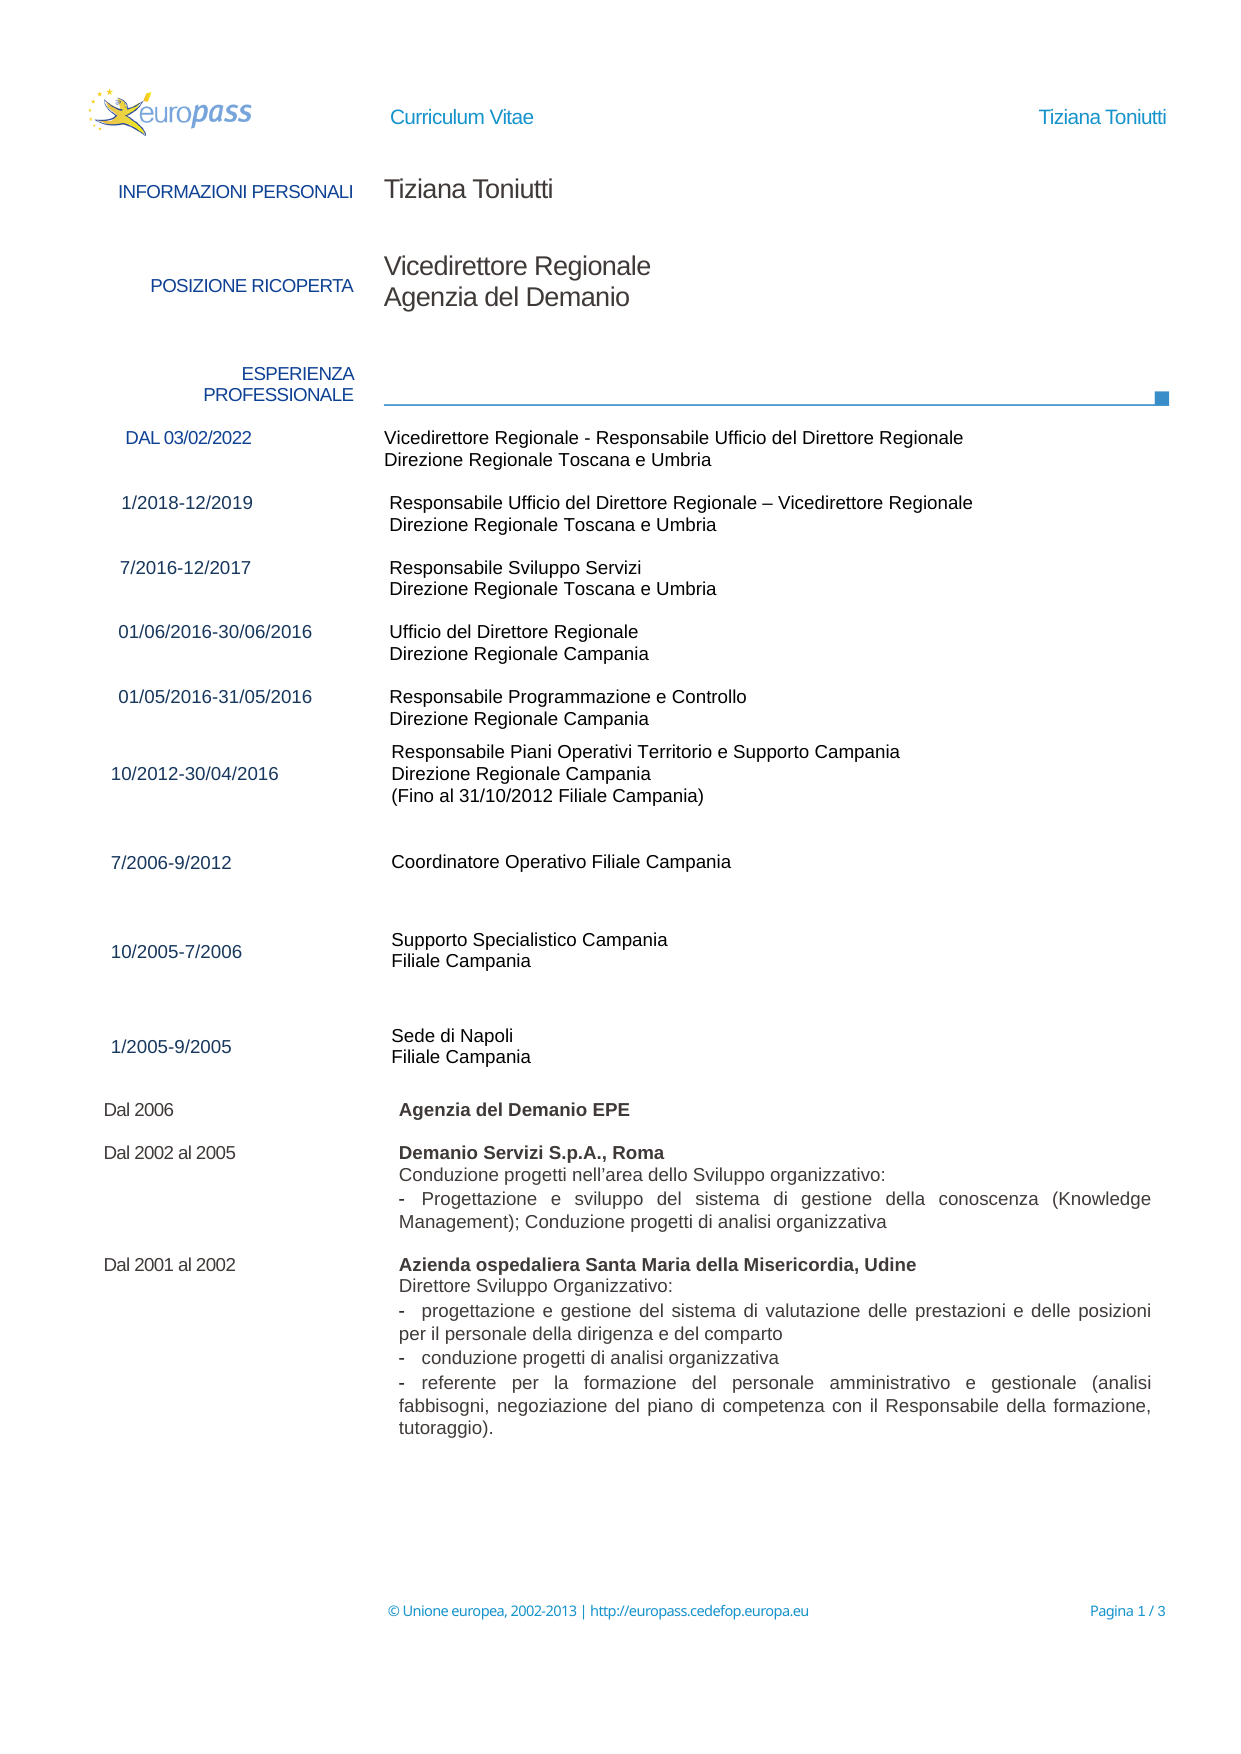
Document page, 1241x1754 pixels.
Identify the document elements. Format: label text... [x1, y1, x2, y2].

table_cell Ufficio del Direttore Regionale Direzione Regionale Campania [384, 621, 1169, 686]
table_cell Agenzia del Demanio EPE [384, 1099, 1152, 1120]
table_cell 7/2006-9/2012 [89, 818, 384, 908]
table_cell [384, 1120, 1152, 1142]
table_cell 1/2005-9/2005 [89, 995, 384, 1099]
table_cell Dal 2006 [89, 1099, 384, 1120]
table_cell Dal 2001 al 2002 [89, 1254, 384, 1438]
table_cell Supporto Specialistico Campania Filiale Campania [384, 906, 1152, 995]
table_header INFORMAZIONI PERSONALI [89, 171, 384, 207]
table_cell 01/05/2016-31/05/2016 [89, 686, 384, 729]
table_cell 01/06/2016-30/06/2016 [89, 621, 384, 686]
table_cell Demanio Servizi S.p.A., Roma Conduzione progetti nell’area dello Sviluppo organizzativo: Progettazione e sviluppo del sistema di gestione della conoscenza (Knowledge Management); Conduzione progetti di analisi organizzativa [384, 1142, 1152, 1254]
table_cell [1152, 729, 1169, 1099]
table_header Tiziana Toniutti [384, 171, 1169, 207]
table_cell Sede di Napoli Filiale Campania [384, 995, 1152, 1098]
table_cell [89, 207, 1169, 230]
table_header Responsabile Piani Operativi Territorio e Supporto Campania Direzione Regionale Campania (Fino al 31/10/2012 Filiale Campania) [384, 729, 1152, 818]
table_cell [1152, 1099, 1169, 1120]
table_header POSIZIONE RICOPERTA [89, 250, 384, 343]
table_cell 7/2016-12/2017 [89, 556, 384, 621]
table_header Vicedirettore Regionale Agenzia del Demanio [384, 250, 1169, 343]
table_cell Responsabile Ufficio del Direttore Regionale – Vicedirettore Regionale Direzione Regionale Toscana e Umbria [384, 492, 1169, 556]
table_header [384, 363, 1169, 404]
table_cell [1152, 1254, 1169, 1438]
table_cell Vicedirettore Regionale - Responsabile Ufficio del Direttore Regionale Direzione Regionale Toscana e Umbria [384, 406, 1169, 492]
table_cell 10/2005-7/2006 [89, 908, 384, 995]
table_cell [1152, 1120, 1169, 1142]
table_header ESPERIENZA PROFESSIONALE [89, 363, 384, 406]
table_cell 1/2018-12/2019 [89, 492, 384, 556]
table_cell Azienda ospedaliera Santa Maria della Misericordia, Udine Direttore Sviluppo Organizzativo: progettazione e gestione del sistema di valutazione delle prestazioni e delle posizioni per il personale della dirigenza e del comparto conduzione progetti di analisi organizzativa referente per la formazione del personale amministrativo e gestionale (analisi fabbisogni, negoziazione del piano di competenza con il Responsabile della formazione, tutoraggio). [384, 1254, 1152, 1438]
table_cell dal 03/02/2022 [89, 406, 384, 492]
table_cell Coordinatore Operativo Filiale Campania [384, 818, 1152, 906]
table_cell Responsabile Sviluppo Servizi Direzione Regionale Toscana e Umbria [384, 556, 1169, 621]
table_cell [1152, 1142, 1169, 1254]
table_cell Dal 2002 al 2005 [89, 1120, 384, 1254]
table_cell Responsabile Programmazione e Controllo Direzione Regionale Campania [384, 686, 1169, 729]
table_header 10/2012-30/04/2016 [89, 729, 384, 818]
